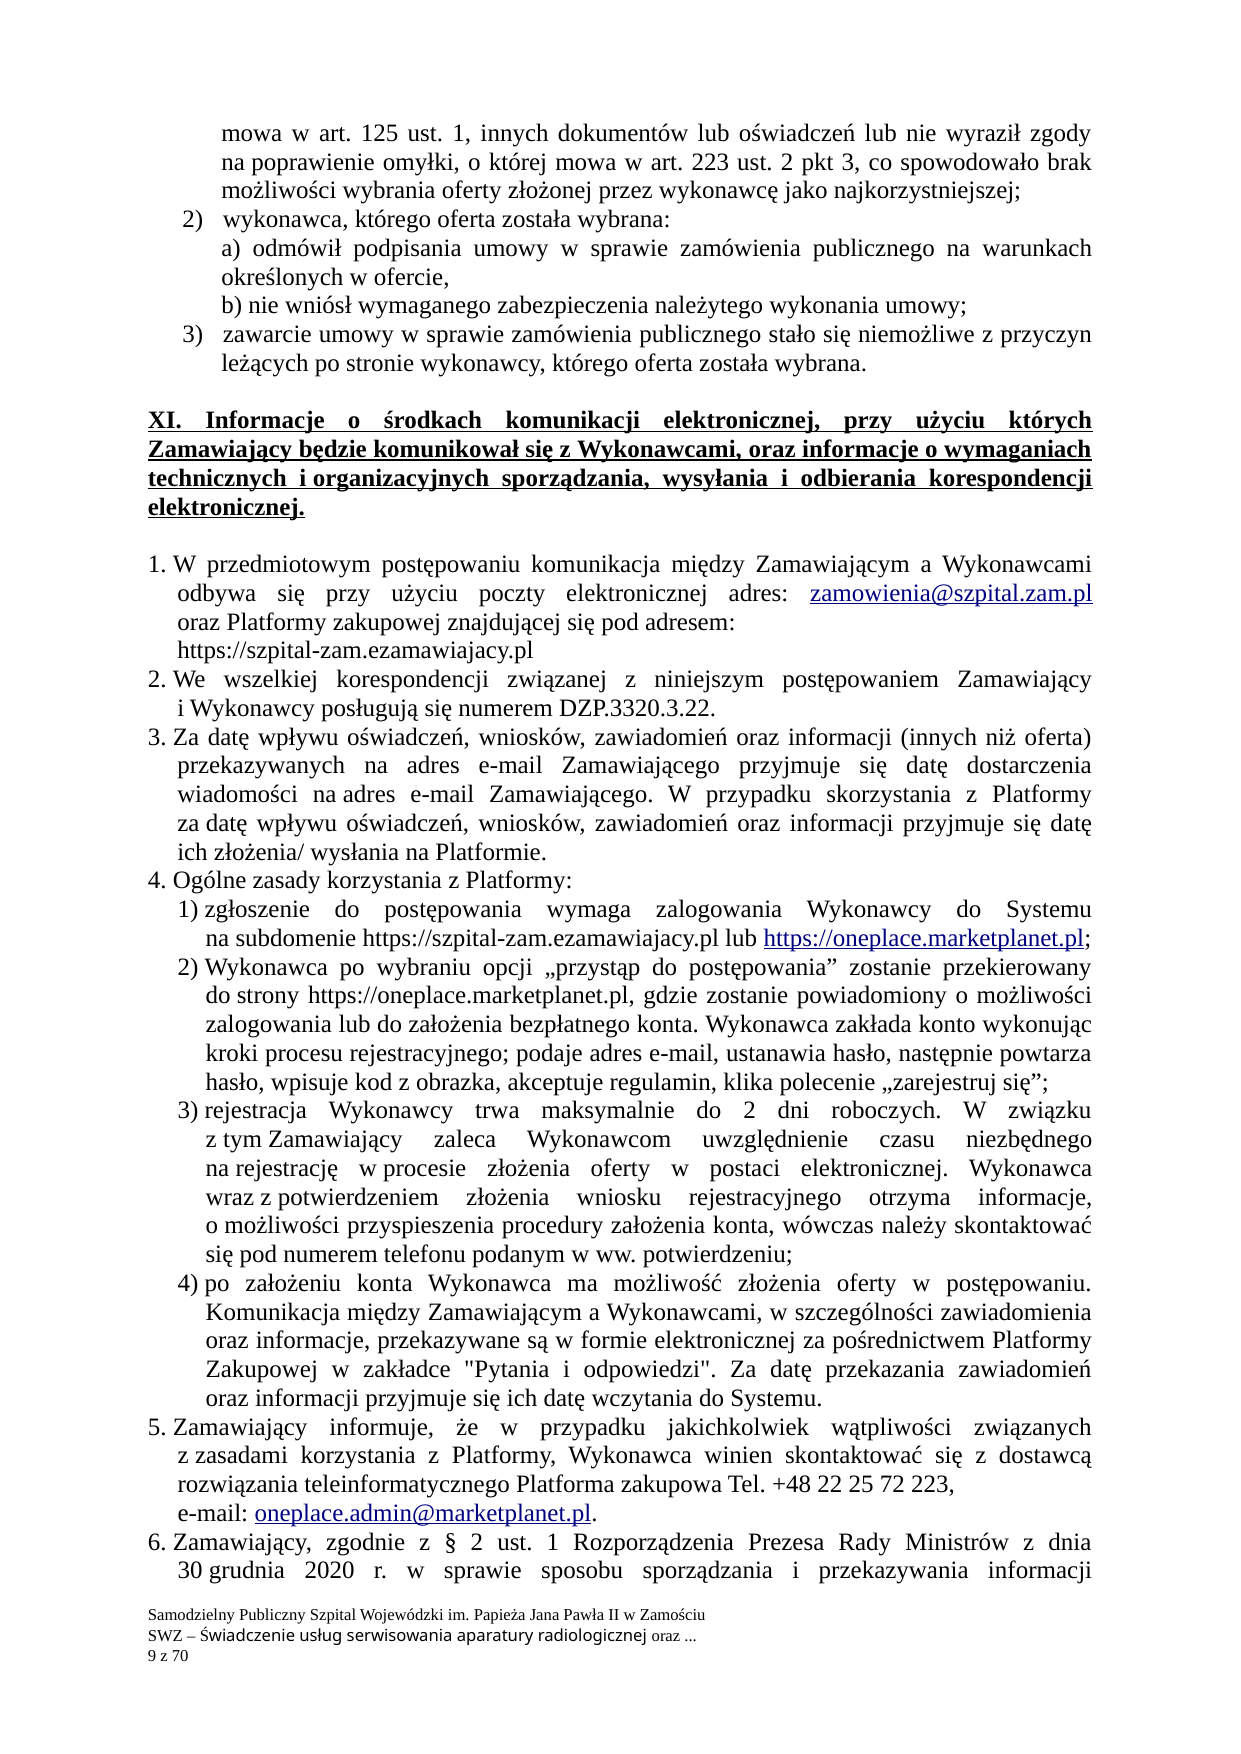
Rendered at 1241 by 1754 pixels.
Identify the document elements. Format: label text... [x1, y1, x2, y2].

list Ogólne zasady korzystania z Platformy: [148, 866, 1093, 894]
list zgłoszenie do postępowania wymaga zalogowania Wykonawcy do Systemu na subdomenie https://szpital-zam.ezamawiajacy.pl lub https://oneplace.marketplanet.pl; [177, 894, 1093, 952]
list e-mail: oneplace.admin@marketplanet.pl. [148, 1498, 1093, 1527]
list zawarcie umowy w sprawie zamówienia publicznego stało się niemożliwe z przyczyn leżących po stronie wykonawcy, którego oferta została wybrana. [182, 319, 1093, 377]
list We wszelkiej korespondencji związanej z niniejszym postępowaniem Zamawiający i Wykonawcy posługują się numerem DZP.3320.3.22. [148, 664, 1093, 722]
list mowa w art. 125 ust. 1, innych dokumentów lub oświadczeń lub nie wyraził zgody na poprawienie omyłki, o której mowa w art. 223 ust. 2 pkt 3, co spowodowało brak możliwości wybrania oferty złożonej przez wykonawcę jako najkorzystniejszej; [182, 118, 1093, 204]
list b) nie wniósł wymaganego zabezpieczenia należytego wykonania umowy; [182, 291, 1093, 319]
list wykonawca, którego oferta została wybrana: [182, 204, 1093, 233]
list po założeniu konta Wykonawca ma możliwość złożenia oferty w postępowaniu. Komunikacja między Zamawiającym a Wykonawcami, w szczególności zawiadomienia oraz informacje, przekazywane są w formie elektronicznej za pośrednictwem Platformy Zakupowej w zakładce "Pytania i odpowiedzi". Za datę przekazania zawiadomień oraz informacji przyjmuje się ich datę wczytania do Systemu. [177, 1268, 1093, 1412]
list a) odmówił podpisania umowy w sprawie zamówienia publicznego na warunkach określonych w ofercie, [182, 233, 1093, 291]
list Wykonawca po wybraniu opcji „przystąp do postępowania” zostanie przekierowany do strony https://oneplace.marketplanet.pl, gdzie zostanie powiadomiony o możliwości zalogowania lub do założenia bezpłatnego konta. Wykonawca zakłada konto wykonując kroki procesu rejestracyjnego; podaje adres e-mail, ustanawia hasło, następnie powtarza hasło, wpisuje kod z obrazka, akceptuje regulamin, klika polecenie „zarejestruj się”; [177, 952, 1093, 1096]
text XI. Informacje o środkach komunikacji elektronicznej, przy użyciu których [148, 406, 1093, 431]
list https://szpital-zam.ezamawiajacy.pl [148, 636, 1093, 664]
list rejestracja Wykonawcy trwa maksymalnie do 2 dni roboczych. W związku z tym Zamawiający zaleca Wykonawcom uwzględnienie czasu niezbędnego na rejestrację w procesie złożenia oferty w postaci elektronicznej. Wykonawca wraz z potwierdzeniem złożenia wniosku rejestracyjnego otrzyma informacje, o możliwości przyspieszenia procedury założenia konta, wówczas należy skontaktować się pod numerem telefonu podanym w ww. potwierdzeniu; [177, 1096, 1093, 1268]
list Zamawiający, zgodnie z § 2 ust. 1 Rozporządzenia Prezesa Rady Ministrów z dnia 30 grudnia 2020 r. w sprawie sposobu sporządzania i przekazywania informacji [148, 1527, 1093, 1584]
list W przedmiotowym postępowaniu komunikacja między Zamawiającym a Wykonawcami odbywa się przy użyciu poczty elektronicznej adres: zamowienia@szpital.zam.pl oraz Platformy zakupowej znajdującej się pod adresem: [148, 549, 1093, 636]
text Zamawiający będzie komunikował się z Wykonawcami, oraz informacje o wymaganiach technicznych i organizacyjnych sporządzania, wysyłania i odbierania korespondencji [148, 432, 1093, 488]
list Za datę wpływu oświadczeń, wniosków, zawiadomień oraz informacji (innych niż oferta) przekazywanych na adres e-mail Zamawiającego przyjmuje się datę dostarczenia wiadomości na adres e-mail Zamawiającego. W przypadku skorzystania z Platformy za datę wpływu oświadczeń, wniosków, zawiadomień oraz informacji przyjmuje się datę ich złożenia/ wysłania na Platformie. [148, 722, 1093, 866]
text elektronicznej. [148, 489, 1093, 521]
list Zamawiający informuje, że w przypadku jakichkolwiek wątpliwości związanych z zasadami korzystania z Platformy, Wykonawca winien skontaktować się z dostawcą rozwiązania teleinformatycznego Platforma zakupowa Tel. +48 22 25 72 223, [148, 1412, 1093, 1498]
